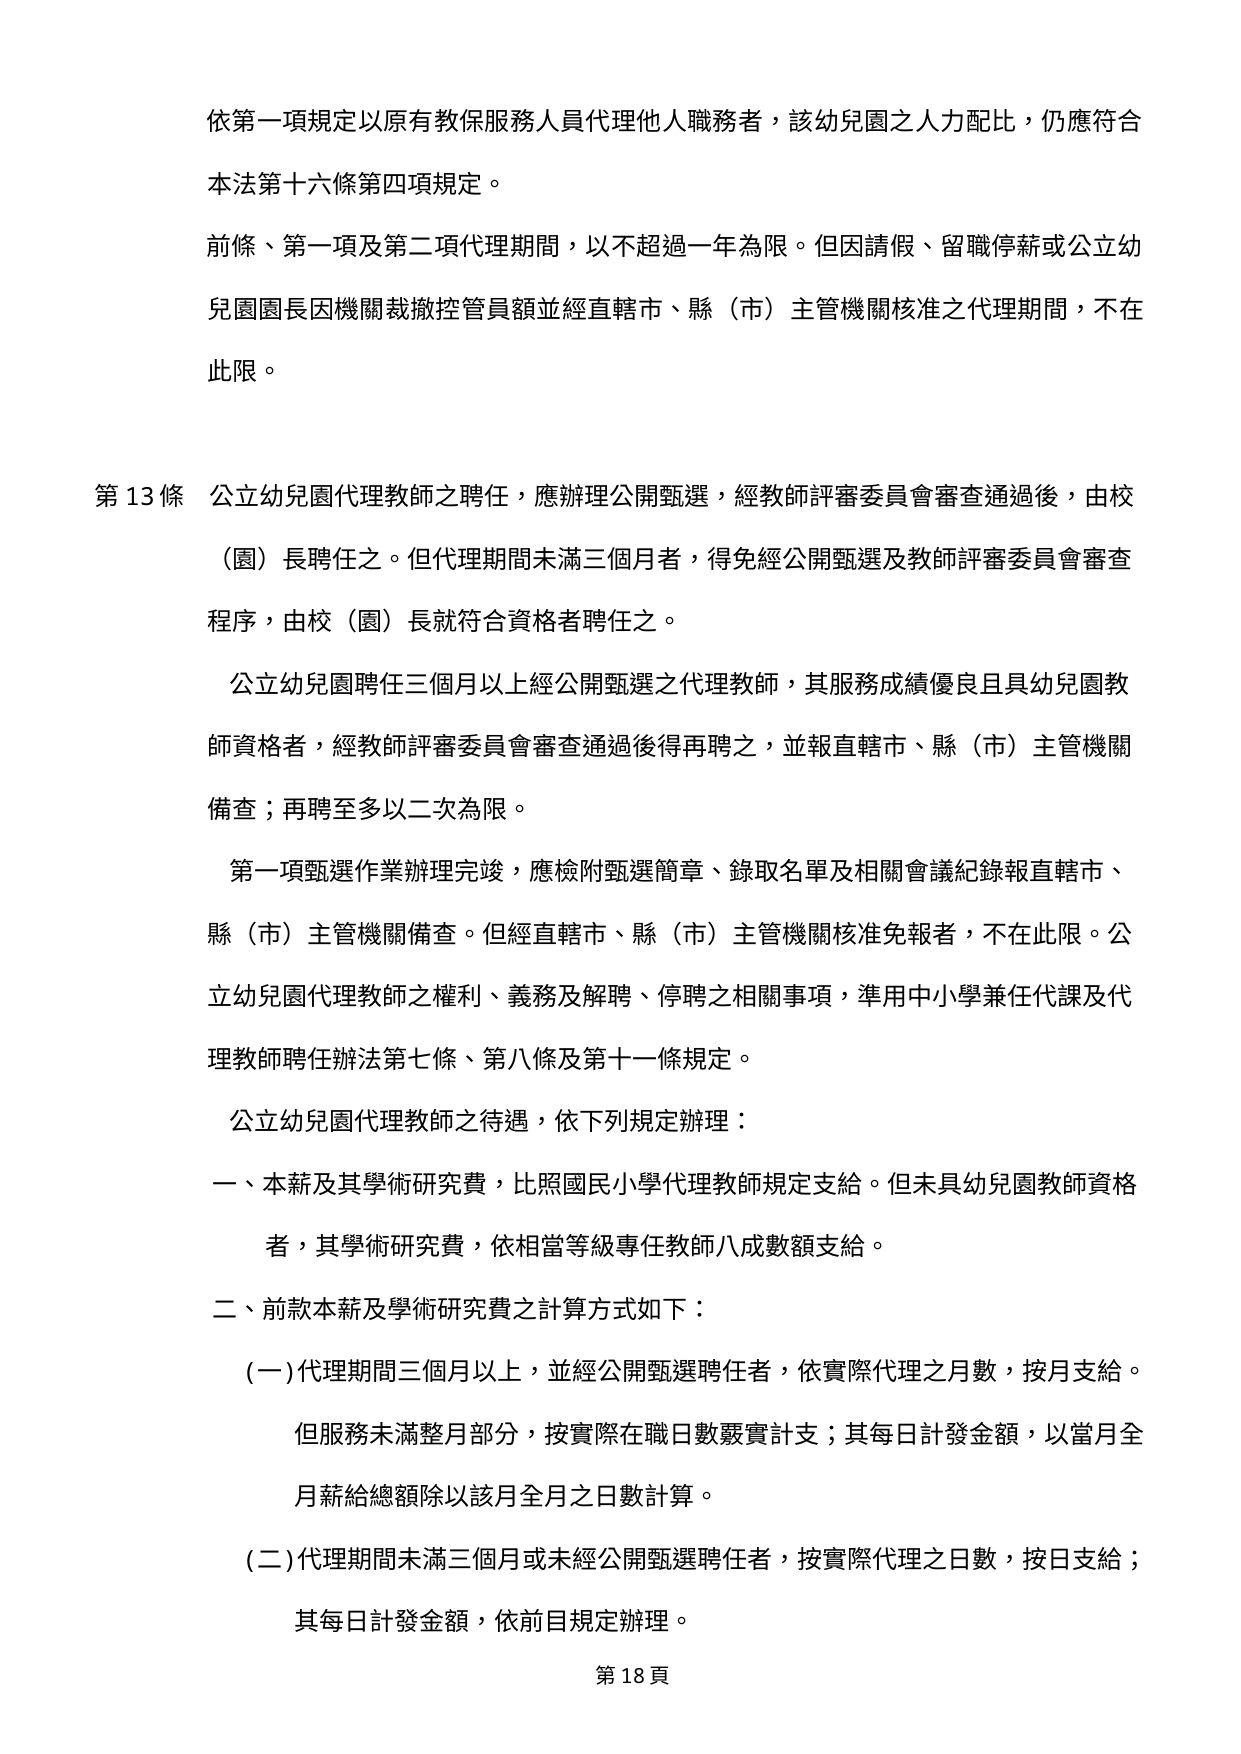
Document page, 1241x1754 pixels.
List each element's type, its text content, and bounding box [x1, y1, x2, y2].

text 依第一項規定以原有教保服務人員代理他人職務者，該幼兒園之人力配比，仍應符合本法第十六條第四項規定。 [206, 78, 1146, 203]
text 一、本薪及其學術研究費，比照國民小學代理教師規定支給。但未具幼兒園教師資格者，其學術研究費，依相當等級專任教師八成數額支給。 [212, 1141, 1146, 1266]
text 公立幼兒園代理教師之待遇，依下列規定辦理： [94, 1078, 1146, 1141]
text 第一項甄選作業辦理完竣，應檢附甄選簡章、錄取名單及相關會議紀錄報直轄市、縣（市）主管機關備查。但經直轄市、縣（市）主管機關核准免報者，不在此限。公立幼兒園代理教師之權利、義務及解聘、停聘之相關事項，準用中小學兼任代課及代理教師聘任辦法第七條、第八條及第十一條規定。 [94, 828, 1146, 1078]
text (二)代理期間未滿三個月或未經公開甄選聘任者，按實際代理之日數，按日支給；其每日計發金額，依前目規定辦理。 [242, 1516, 1146, 1641]
text 前條、第一項及第二項代理期間，以不超過一年為限。但因請假、留職停薪或公立幼兒園園長因機關裁撤控管員額並經直轄市、縣（市）主管機關核准之代理期間，不在此限。 [206, 203, 1146, 391]
text 公立幼兒園聘任三個月以上經公開甄選之代理教師，其服務成績優良且具幼兒園教師資格者，經教師評審委員會審查通過後得再聘之，並報直轄市、縣（市）主管機關備查；再聘至多以二次為限。 [94, 641, 1146, 828]
text (一)代理期間三個月以上，並經公開甄選聘任者，依實際代理之月數，按月支給。但服務未滿整月部分，按實際在職日數覈實計支；其每日計發金額，以當月全月薪給總額除以該月全月之日數計算。 [242, 1328, 1146, 1516]
text 二、前款本薪及學術研究費之計算方式如下： [207, 1266, 1146, 1328]
text 第13條 公立幼兒園代理教師之聘任，應辦理公開甄選，經教師評審委員會審查通過後，由校（園）長聘任之。但代理期間未滿三個月者，得免經公開甄選及教師評審委員會審查程序，由校（園）長就符合資格者聘任之。 [94, 453, 1146, 641]
